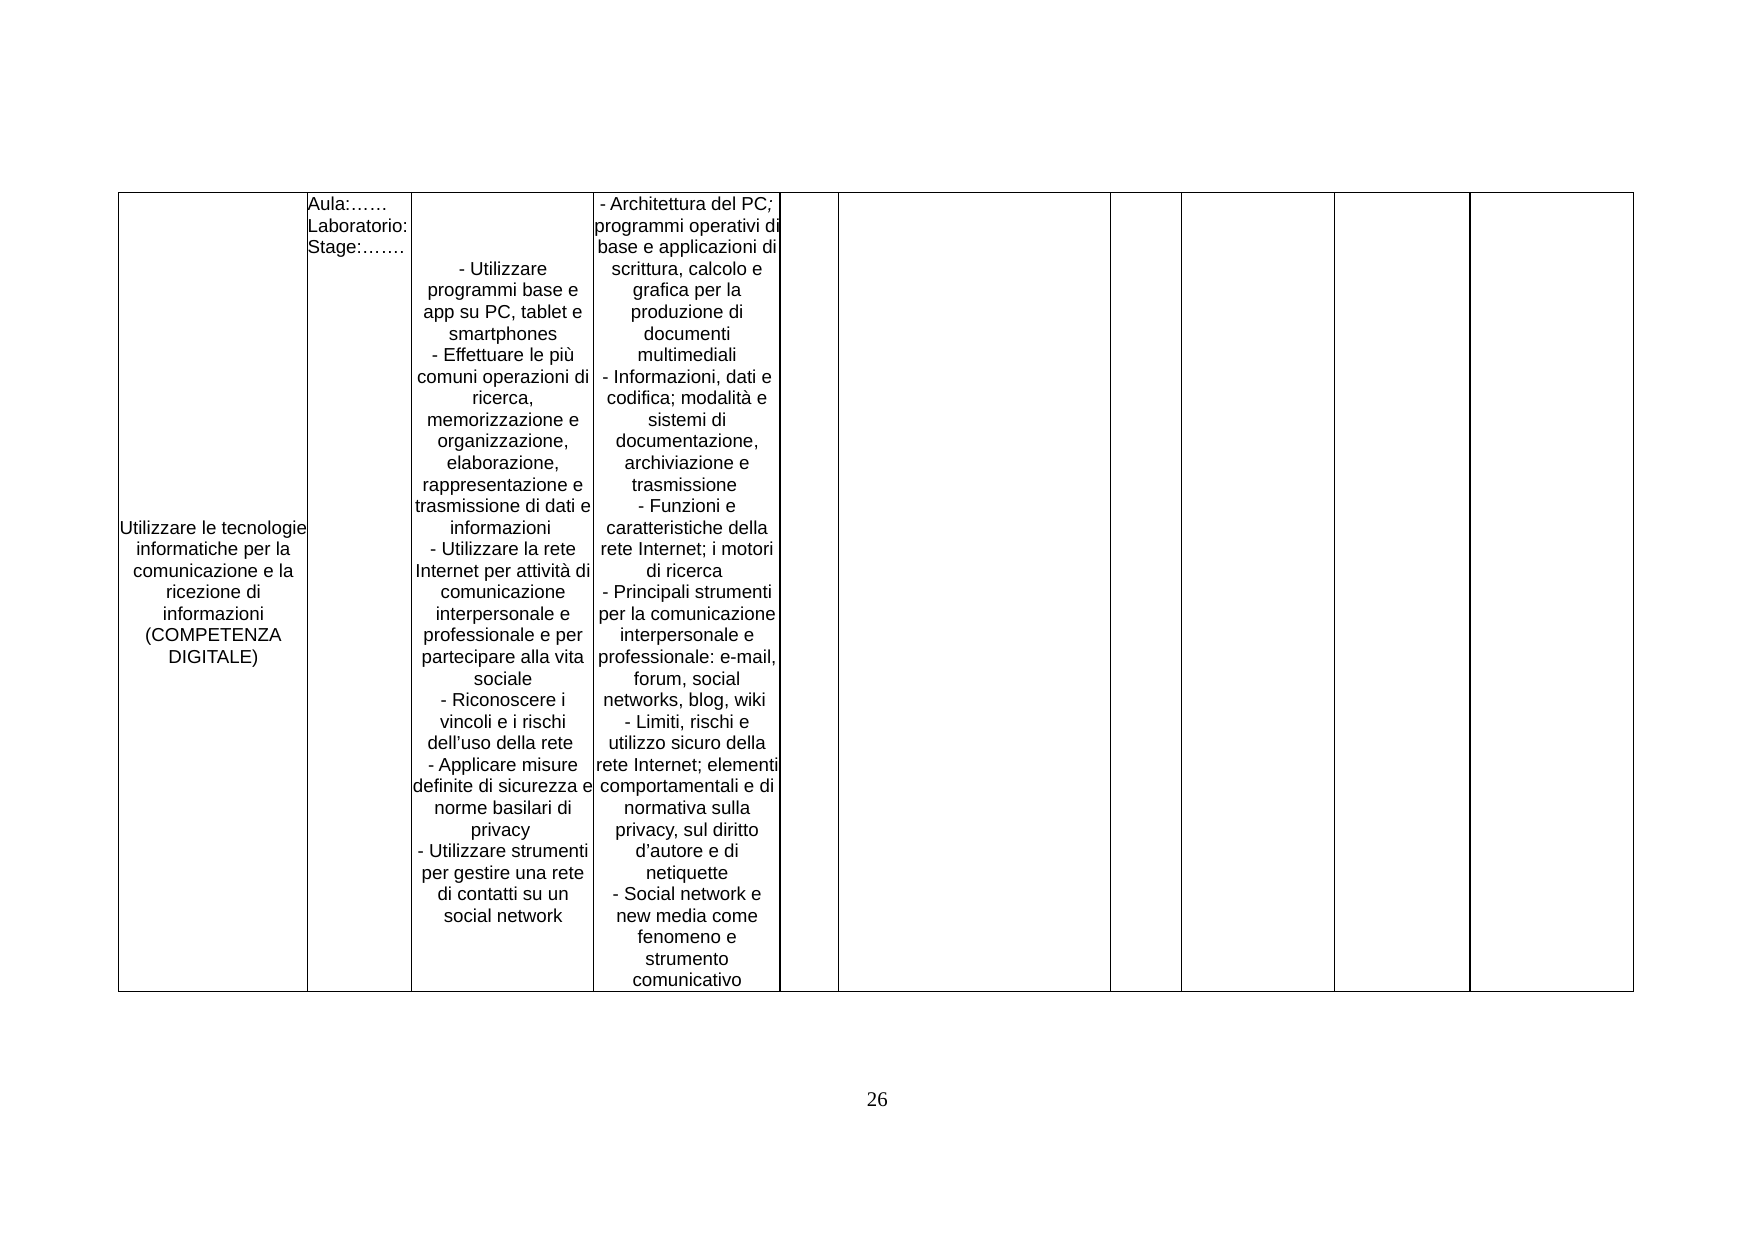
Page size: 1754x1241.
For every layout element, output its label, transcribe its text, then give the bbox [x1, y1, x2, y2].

table_cell [1111, 193, 1181, 991]
table_cell [781, 193, 838, 991]
table_cell [1471, 193, 1633, 991]
table_cell Aula:…… Laboratorio: Stage:……. [308, 193, 411, 991]
table_cell [1335, 193, 1469, 991]
table_cell [839, 193, 1110, 991]
table_cell [1182, 193, 1334, 991]
table_cell - Architettura del PC; programmi operativi di base e applicazioni di scrittura, calcolo e grafica per la produzione di documenti multimediali - Informazioni, dati e codifica; modalità e sistemi di documentazione, archiviazione e trasmissione - Funzioni e caratteristiche della rete Internet; i motori di ricerca - Principali strumenti per la comunicazione interpersonale e professionale: e-mail, forum, social networks, blog, wiki - Limiti, rischi e utilizzo sicuro della rete Internet; elementi comportamentali e di normativa sulla privacy, sul diritto d’autore e di netiquette - Social network e new media come fenomeno e strumento comunicativo [594, 193, 779, 991]
table_cell Utilizzare le tecnologie informatiche per la comunicazione e la ricezione di informazioni (COMPETENZA DIGITALE) [119, 193, 307, 991]
table_cell - Utilizzare programmi base e app su PC, tablet e smartphones - Effettuare le più comuni operazioni di ricerca, memorizzazione e organizzazione, elaborazione, rappresentazione e trasmissione di dati e informazioni - Utilizzare la rete Internet per attività di comunicazione interpersonale e professionale e per partecipare alla vita sociale - Riconoscere i vincoli e i rischi dell’uso della rete - Applicare misure definite di sicurezza e norme basilari di privacy - Utilizzare strumenti per gestire una rete di contatti su un social network [412, 193, 593, 991]
